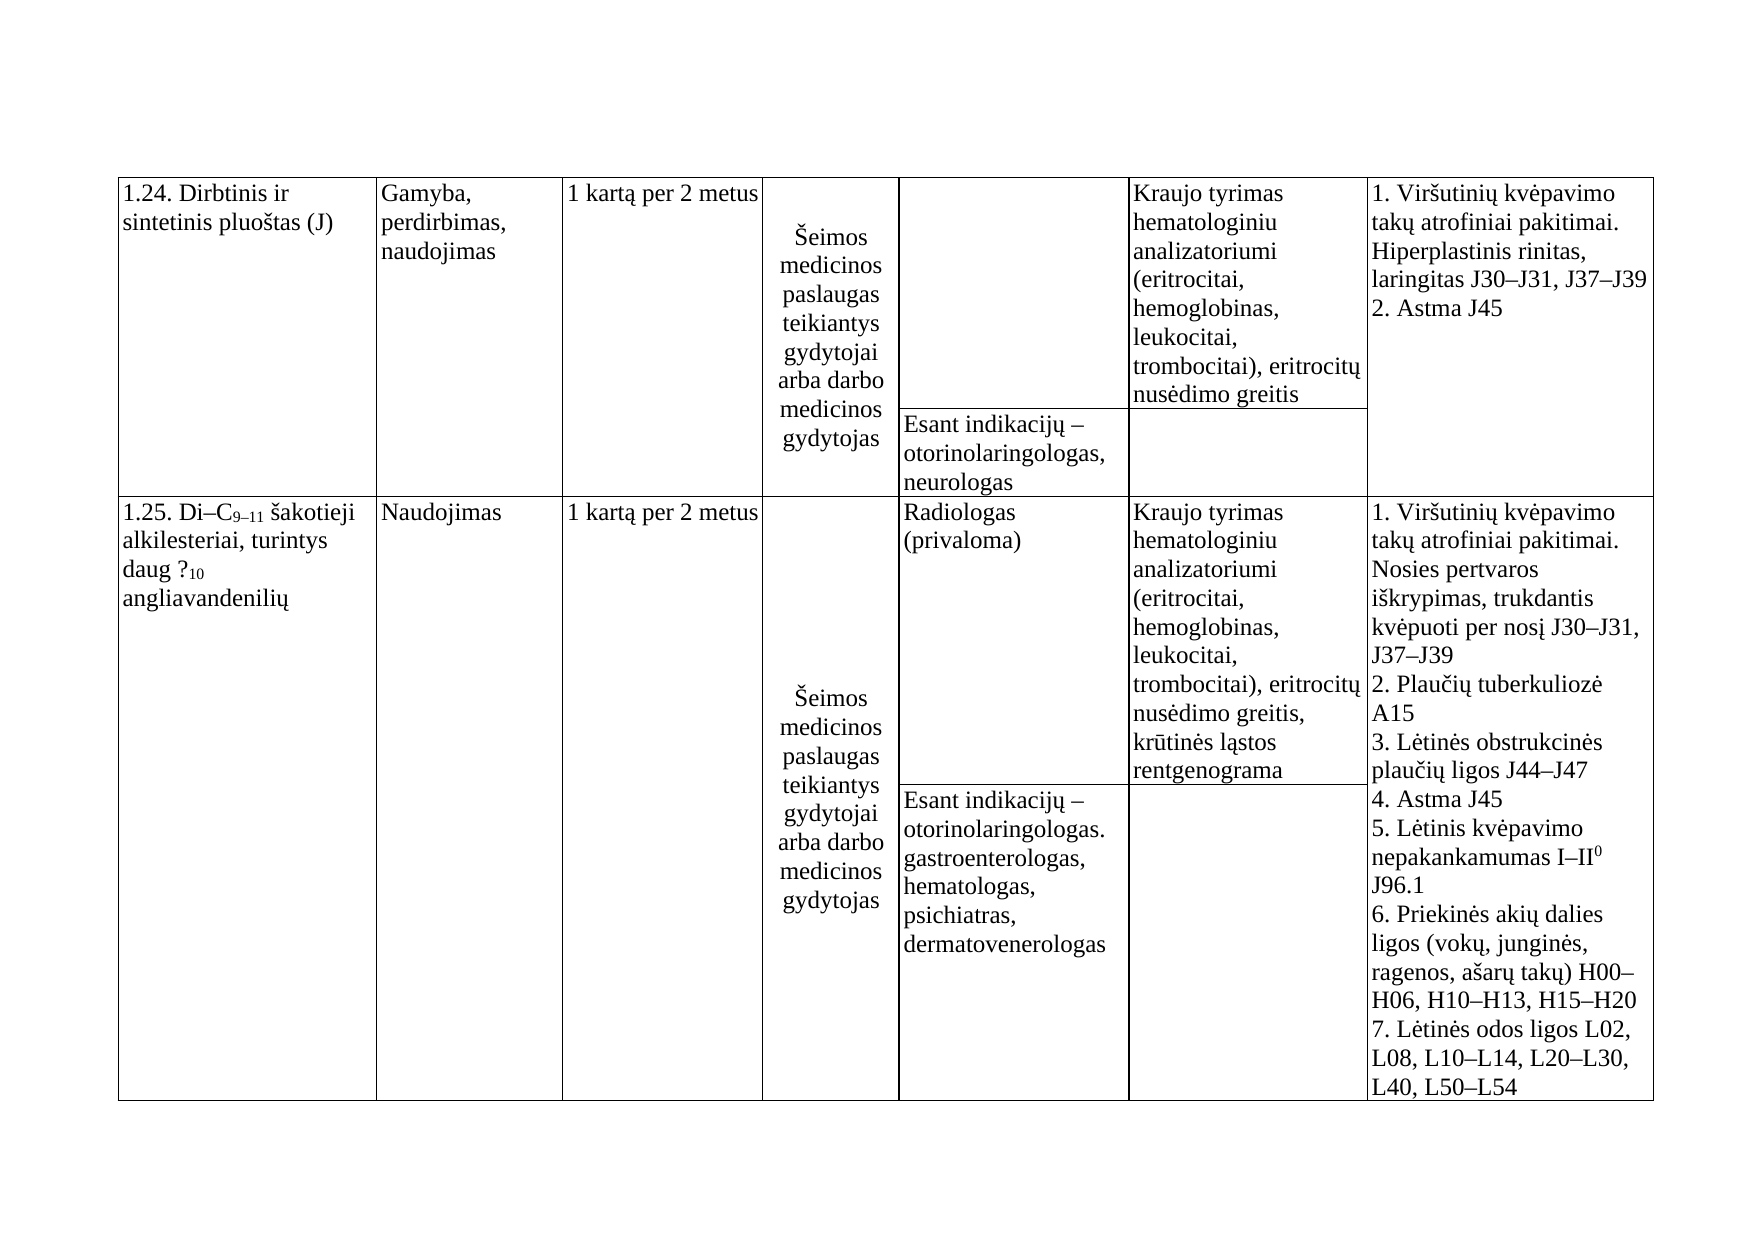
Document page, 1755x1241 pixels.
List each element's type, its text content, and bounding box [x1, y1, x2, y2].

table_cell [900, 178, 1128, 408]
table_cell [1130, 785, 1367, 1100]
table_cell Radiologas (privaloma) [900, 497, 1128, 784]
table_cell Kraujo tyrimas hematologiniu analizatoriumi (eritrocitai, hemoglobinas, leukocitai, trombocitai), eritrocitų nusėdimo greitis [1130, 178, 1367, 408]
table_cell Naudojimas [377, 497, 562, 1100]
table_cell [1130, 409, 1367, 496]
table_cell Šeimos medicinos paslaugas teikiantys gydytojai arba darbo medicinos gydytojas [763, 497, 898, 1100]
table_cell Esant indikacijų – otorinolaringologas, neurologas [900, 409, 1128, 496]
table_cell 1. Viršutinių kvėpavimo takų atrofiniai pakitimai. Hiperplastinis rinitas, laringitas J30–J31, J37–J39 2. Astma J45 [1368, 178, 1653, 496]
table_cell Kraujo tyrimas hematologiniu analizatoriumi (eritrocitai, hemoglobinas, leukocitai, trombocitai), eritrocitų nusėdimo greitis, krūtinės ląstos rentgenograma [1130, 497, 1367, 784]
table_cell 1 kartą per 2 metus [563, 178, 762, 496]
table_cell 1.25. Di–C9–11 šakotieji alkilesteriai, turintys daug ?10 angliavandenilių [119, 497, 376, 1100]
table_cell Gamyba, perdirbimas, naudojimas [377, 178, 562, 496]
table_cell 1.24. Dirbtinis ir sintetinis pluoštas (J) [119, 178, 376, 496]
table_cell 1 kartą per 2 metus [563, 497, 762, 1100]
table_cell 1. Viršutinių kvėpavimo takų atrofiniai pakitimai. Nosies pertvaros iškrypimas, trukdantis kvėpuoti per nosį J30–J31, J37–J39 2. Plaučių tuberkuliozė A15 3. Lėtinės obstrukcinės plaučių ligos J44–J47 4. Astma J45 5. Lėtinis kvėpavimo nepakankamumas I–II0 J96.1 6. Priekinės akių dalies ligos (vokų, junginės, ragenos, ašarų takų) H00–H06, H10–H13, H15–H20 7. Lėtinės odos ligos L02, L08, L10–L14, L20–L30, L40, L50–L54 [1368, 497, 1653, 1100]
table_cell Esant indikacijų – otorinolaringologas. gastroenterologas, hematologas, psichiatras, dermatovenerologas [900, 785, 1128, 1100]
table_cell Šeimos medicinos paslaugas teikiantys gydytojai arba darbo medicinos gydytojas [763, 178, 898, 496]
